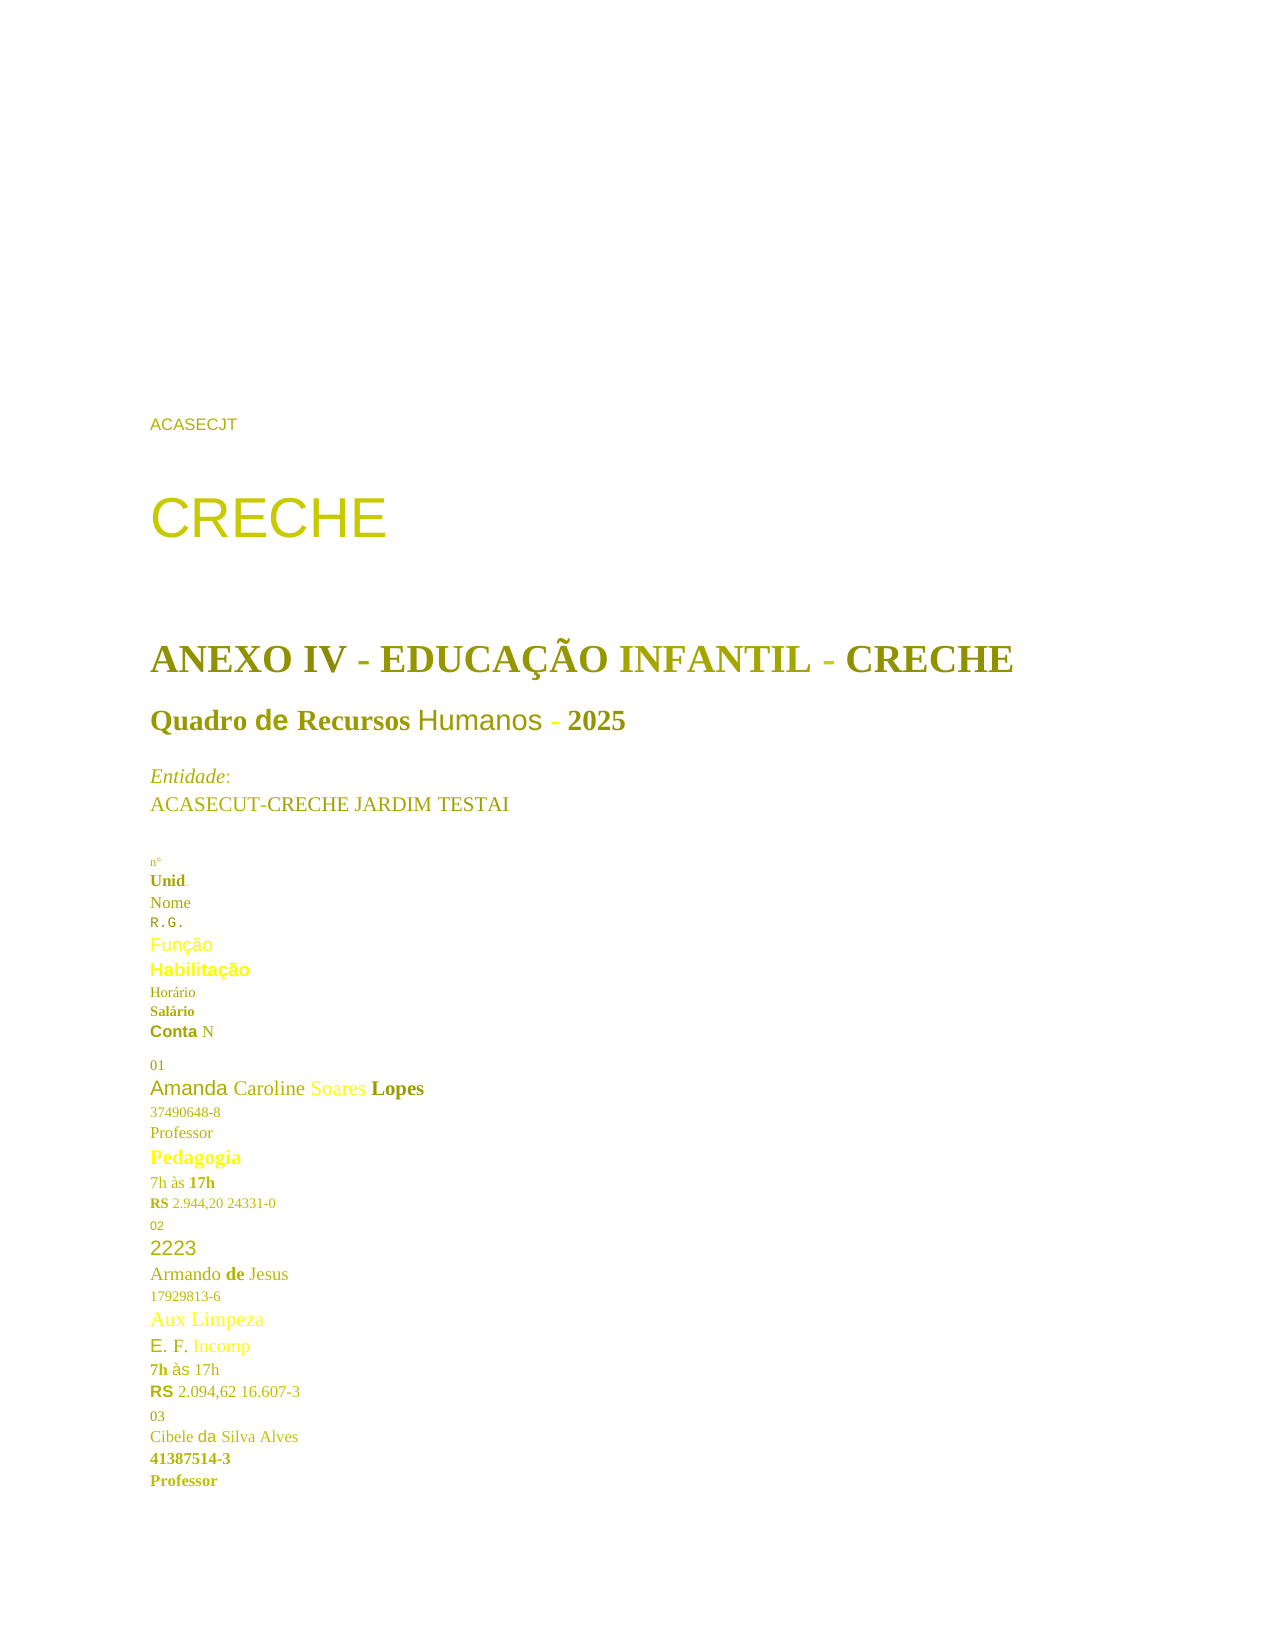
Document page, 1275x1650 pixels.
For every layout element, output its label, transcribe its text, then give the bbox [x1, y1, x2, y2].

text 01 [150, 1057, 1125, 1073]
text 02 [150, 1219, 1125, 1233]
text 17929813-6 [150, 1288, 1125, 1304]
text 7h às 17h [150, 1359, 1125, 1378]
text ANEXO IV - EDUCAÇÃO INFANTIL - CRECHE [150, 635, 1125, 681]
text 7h às 17h [150, 1173, 1125, 1192]
text Salário [150, 1003, 1125, 1019]
text Unid. [150, 871, 1125, 890]
text R.G. [150, 915, 1125, 931]
text Aux Limpeza [150, 1307, 1125, 1331]
text Pedagogia [150, 1145, 1125, 1169]
text 2223 [150, 1235, 1125, 1259]
text Horário [150, 983, 1125, 1000]
text 37490648-8 [150, 1104, 1125, 1121]
text Professor [150, 1471, 1125, 1490]
text Entidade: [150, 764, 1125, 788]
text Quadro de Recursos Humanos - 2025 [150, 703, 1125, 737]
text Função [150, 934, 1125, 955]
text Nome [150, 893, 1125, 912]
text Professor [150, 1123, 1125, 1142]
text ACASECUT-CRECHE JARDIM TESTAI [150, 792, 1125, 816]
text Armando de Jesus [150, 1263, 1125, 1284]
text Conta N [150, 1022, 1125, 1041]
text Habilitação [150, 958, 1125, 980]
text 03 [150, 1408, 1125, 1424]
text RS 2.944,20 24331-0 [150, 1194, 1125, 1211]
text Amanda Caroline Soares Lopes [150, 1076, 1125, 1100]
text 41387514-3 [150, 1449, 1125, 1468]
text RS 2.094,62 16.607-3 [150, 1381, 1125, 1401]
text Cibele da Silva Alves [150, 1427, 1125, 1446]
text ACASECJT [150, 415, 1125, 434]
text E. F. Incomp [150, 1334, 1125, 1356]
text n° [150, 854, 1125, 869]
text CRECHE [150, 484, 1125, 549]
